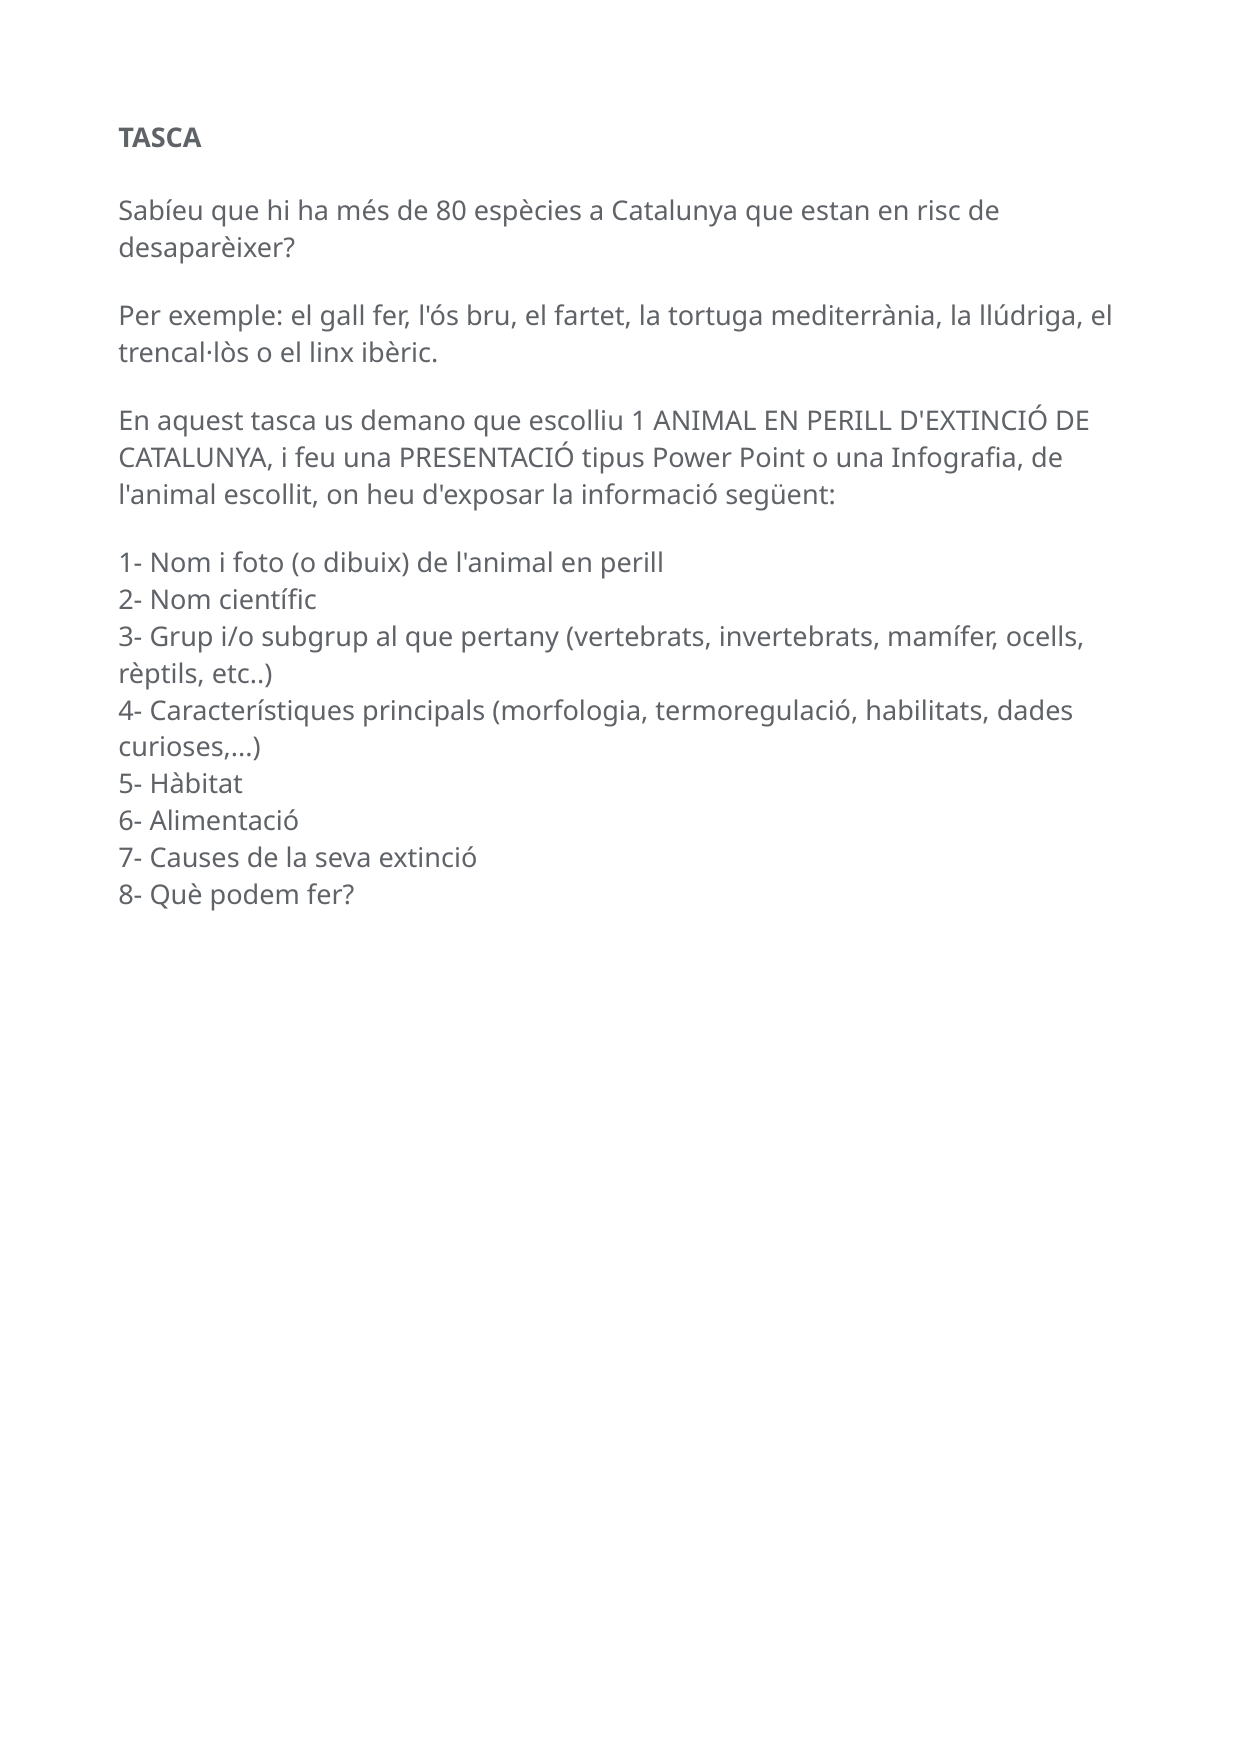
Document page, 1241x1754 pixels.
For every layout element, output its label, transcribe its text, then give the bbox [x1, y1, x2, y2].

text 1- Nom i foto (o dibuix) de l'animal en perill 2- Nom científic 3- Grup i/o subgrup al que pertany (vertebrats, invertebrats, mamífer, ocells, rèptils, etc..) 4- Característiques principals (morfologia, termoregulació, habilitats, dades curioses,...) 5- Hàbitat 6- Alimentació 7- Causes de la seva extinció 8- Què podem fer? [118, 512, 1122, 943]
text Per exemple: el gall fer, l'ós bru, el fartet, la tortuga mediterrània, la llúdriga, el trencal·lòs o el linx ibèric. [118, 266, 1122, 371]
text TASCA [118, 118, 1122, 155]
text En aquest tasca us demano que escolliu 1 ANIMAL EN PERILL D'EXTINCIÓ DE CATALUNYA, i feu una PRESENTACIÓ tipus Power Point o una Infografia, de l'animal escollit, on heu d'exposar la informació següent: [118, 371, 1122, 512]
text Sabíeu que hi ha més de 80 espècies a Catalunya que estan en risc de desaparèixer? [118, 192, 1122, 266]
